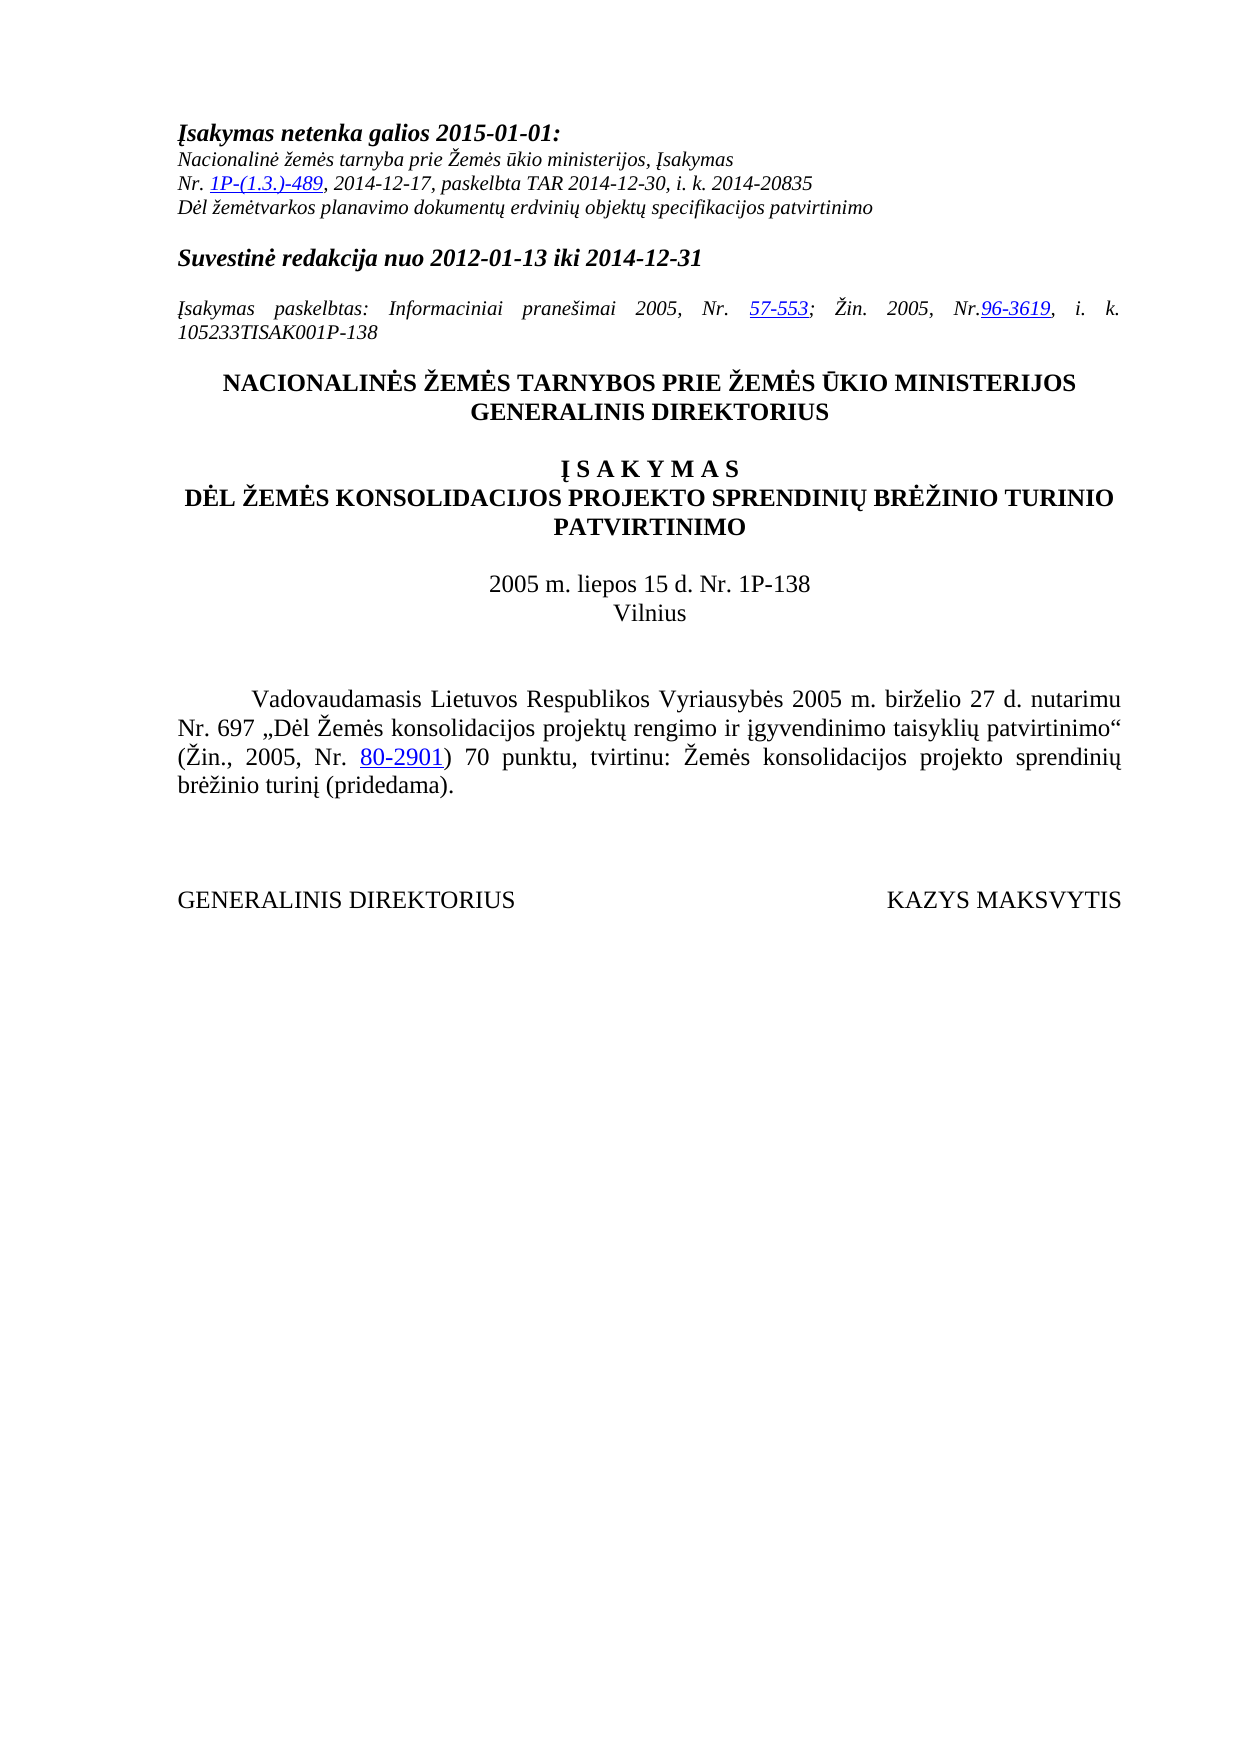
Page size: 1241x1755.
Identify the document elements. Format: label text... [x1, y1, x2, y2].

text NACIONALINĖS ŽEMĖS TARNYBOS PRIE ŽEMĖS ŪKIO MINISTERIJOS GENERALINIS DIREKTORIUS [177, 368, 1122, 426]
text Nacionalinė žemės tarnyba prie Žemės ūkio ministerijos, Įsakymas [177, 147, 1122, 171]
text Suvestinė redakcija nuo 2012-01-13 iki 2014-12-31 [177, 243, 1122, 272]
text GENERALINIS DIREKTORIUS KAZYS MAKSVYTIS [177, 886, 1122, 914]
text Įsakymas netenka galios 2015-01-01: [177, 118, 1122, 147]
text Įsakymas paskelbtas: Informaciniai pranešimai 2005, Nr. 57-553; Žin. 2005, Nr.96-3619, i. k. 105233TISAK001P-138 [177, 296, 1122, 344]
text DĖL ŽEMĖS KONSOLIDACIJOS PROJEKTO SPRENDINIŲ BRĖŽINIO TURINIO PATVIRTINIMO [177, 483, 1122, 541]
text Nr. 1P-(1.3.)-489, 2014-12-17, paskelbta TAR 2014-12-30, i. k. 2014-20835 [177, 171, 1122, 195]
text Vadovaudamasis Lietuvos Respublikos Vyriausybės 2005 m. birželio 27 d. nutarimu Nr. 697 „Dėl Žemės konsolidacijos projektų rengimo ir įgyvendinimo taisyklių patvirtinimo“ (Žin., 2005, Nr. 80-2901) 70 punktu, tvirtinu: Žemės konsolidacijos projekto sprendinių brėžinio turinį (pridedama). [177, 684, 1122, 799]
text Į S A K Y M A S [177, 454, 1122, 483]
text Vilnius [177, 598, 1122, 627]
text Dėl žemėtvarkos planavimo dokumentų erdvinių objektų specifikacijos patvirtinimo [177, 195, 1122, 219]
text 2005 m. liepos 15 d. Nr. 1P-138 [177, 569, 1122, 598]
